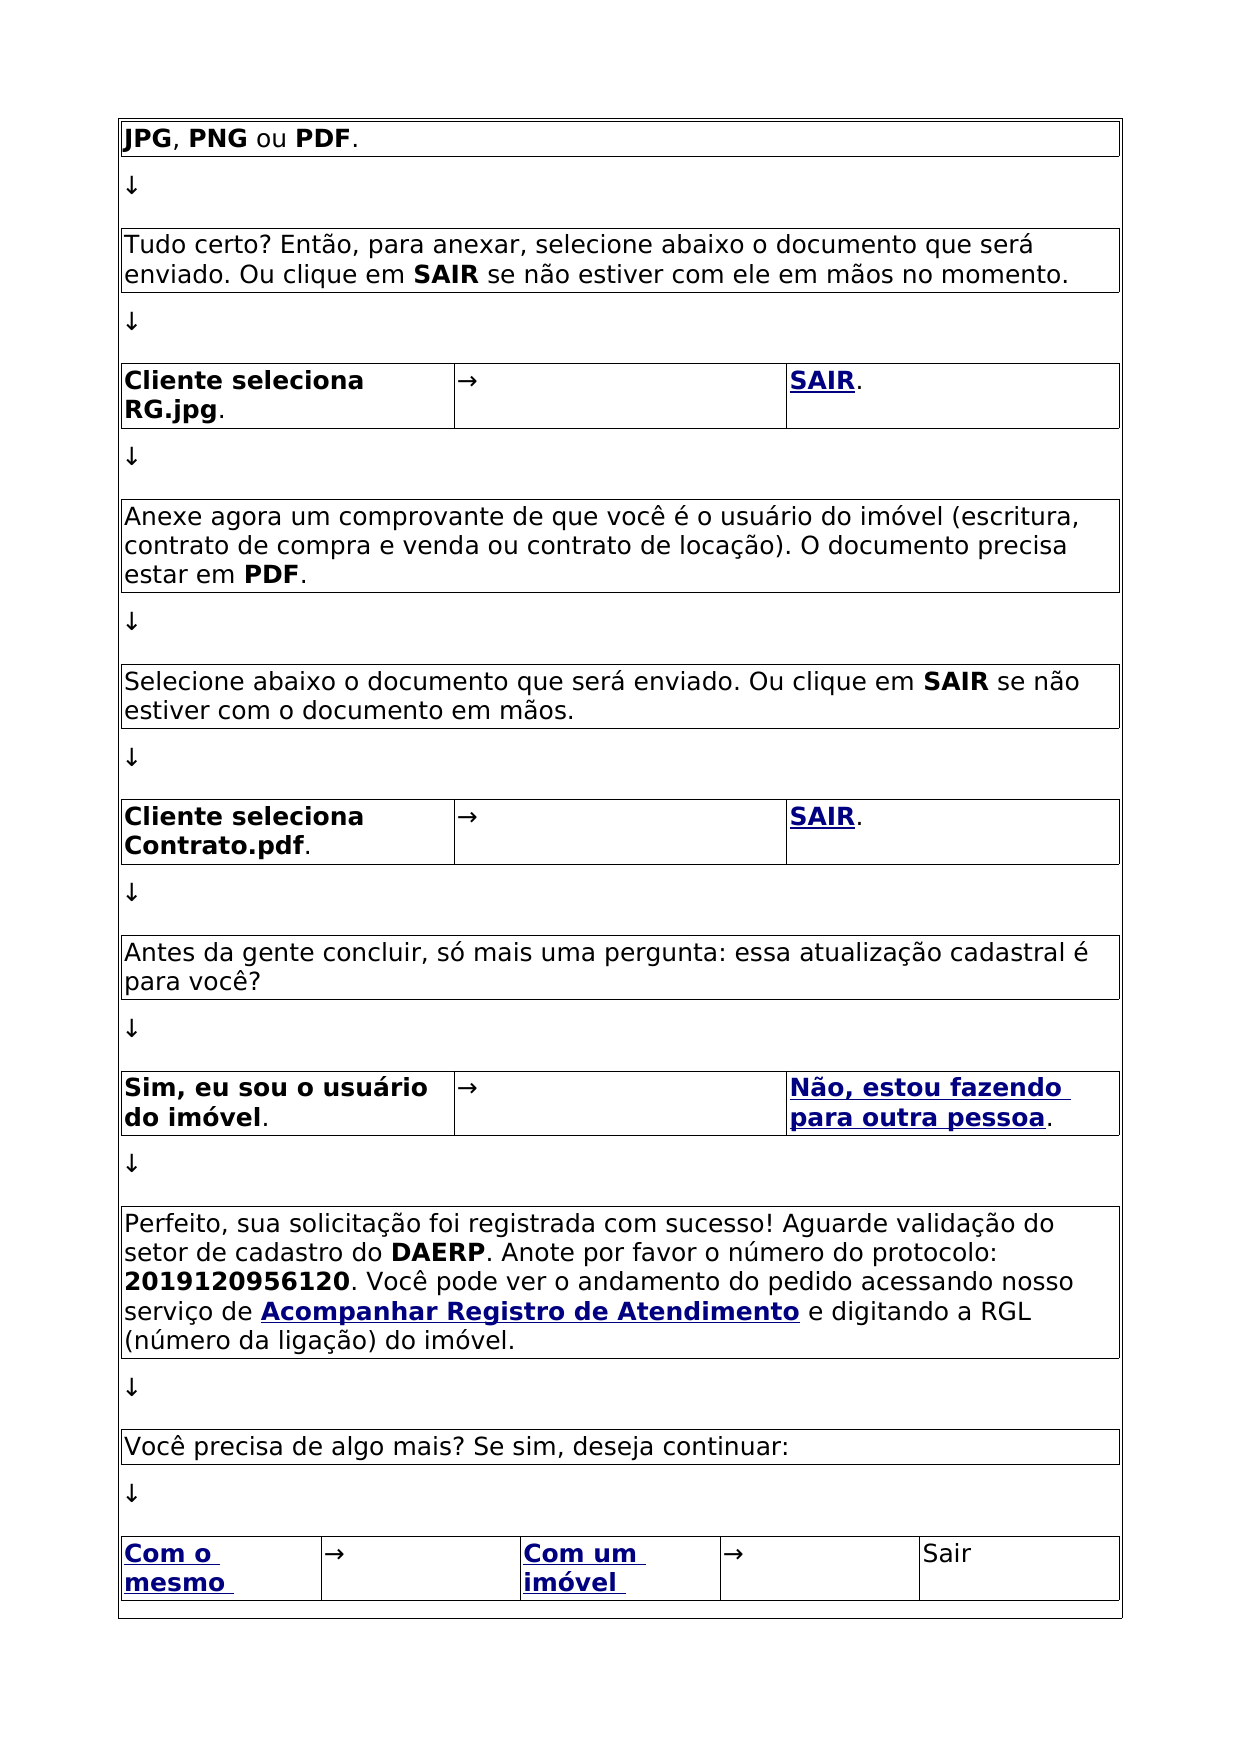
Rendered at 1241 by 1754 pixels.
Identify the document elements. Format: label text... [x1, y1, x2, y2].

table_header Com o mesmo [122, 1537, 321, 1600]
table_header Antes da gente concluir, só mais uma pergunta: essa atualização cadastral é para você? [122, 936, 1119, 999]
table_header Cliente seleciona Contrato.pdf. [122, 800, 454, 863]
table_header → [322, 1537, 520, 1600]
table_header Você precisa de algo mais? Se sim, deseja continuar: [122, 1430, 1119, 1464]
table_header → [455, 1072, 786, 1135]
table_header Sim, eu sou o usuário do imóvel. [122, 1072, 454, 1135]
table_header → [455, 364, 786, 427]
table_header Com um imóvel [521, 1537, 720, 1600]
table_header Não, estou fazendo para outra pessoa. [787, 1072, 1119, 1135]
table_header → [721, 1537, 919, 1600]
table_header ↓ ↓ ↓ ↓ ↓ ↓ ↓ ↓ ↓ ↓ [119, 119, 1122, 1618]
table_header JPG, PNG ou PDF. [122, 122, 1119, 156]
table_header Cliente seleciona RG.jpg. [122, 364, 454, 427]
table_header Perfeito, sua solicitação foi registrada com sucesso! Aguarde validação do setor de cadastro do DAERP. Anote por favor o número do protocolo: 2019120956120. Você pode ver o andamento do pedido acessando nosso serviço de Acompanhar Registro de Atendimento e digitando a RGL (número da ligação) do imóvel. [122, 1207, 1119, 1358]
table_header Tudo certo? Então, para anexar, selecione abaixo o documento que será enviado. Ou clique em SAIR se não estiver com ele em mãos no momento. [122, 229, 1119, 292]
table_header Sair [920, 1537, 1119, 1600]
table_header Anexe agora um comprovante de que você é o usuário do imóvel (escritura, contrato de compra e venda ou contrato de locação). O documento precisa estar em PDF. [122, 500, 1119, 592]
table_header SAIR. [787, 800, 1119, 863]
table_header → [455, 800, 786, 863]
table_header SAIR. [787, 364, 1119, 427]
table_header Selecione abaixo o documento que será enviado. Ou clique em SAIR se não estiver com o documento em mãos. [122, 665, 1119, 728]
